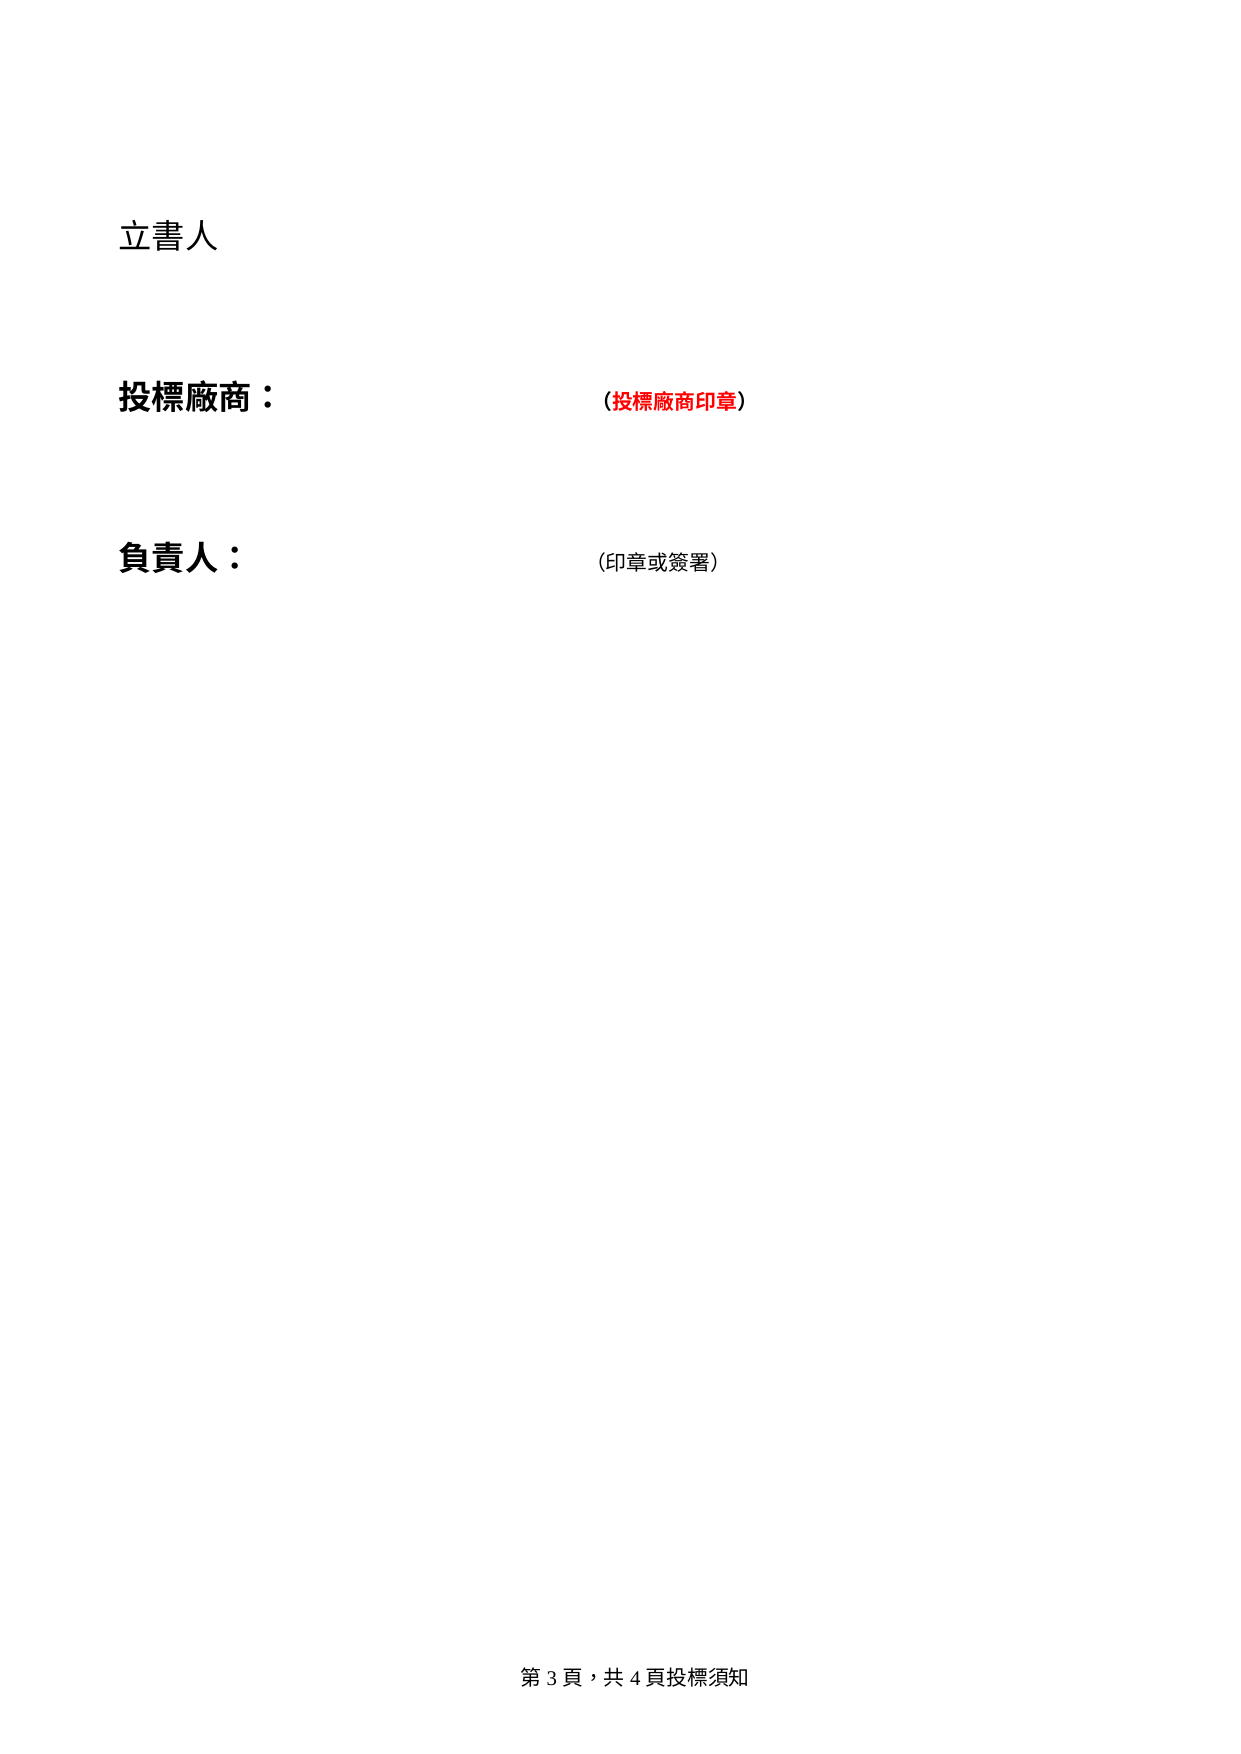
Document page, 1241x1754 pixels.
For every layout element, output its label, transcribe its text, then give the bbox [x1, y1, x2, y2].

text 負責人： （印章或簽署） [118, 475, 1152, 636]
text 投標廠商： （投標廠商印章） [118, 314, 1152, 475]
text 立書人 [118, 154, 1152, 314]
